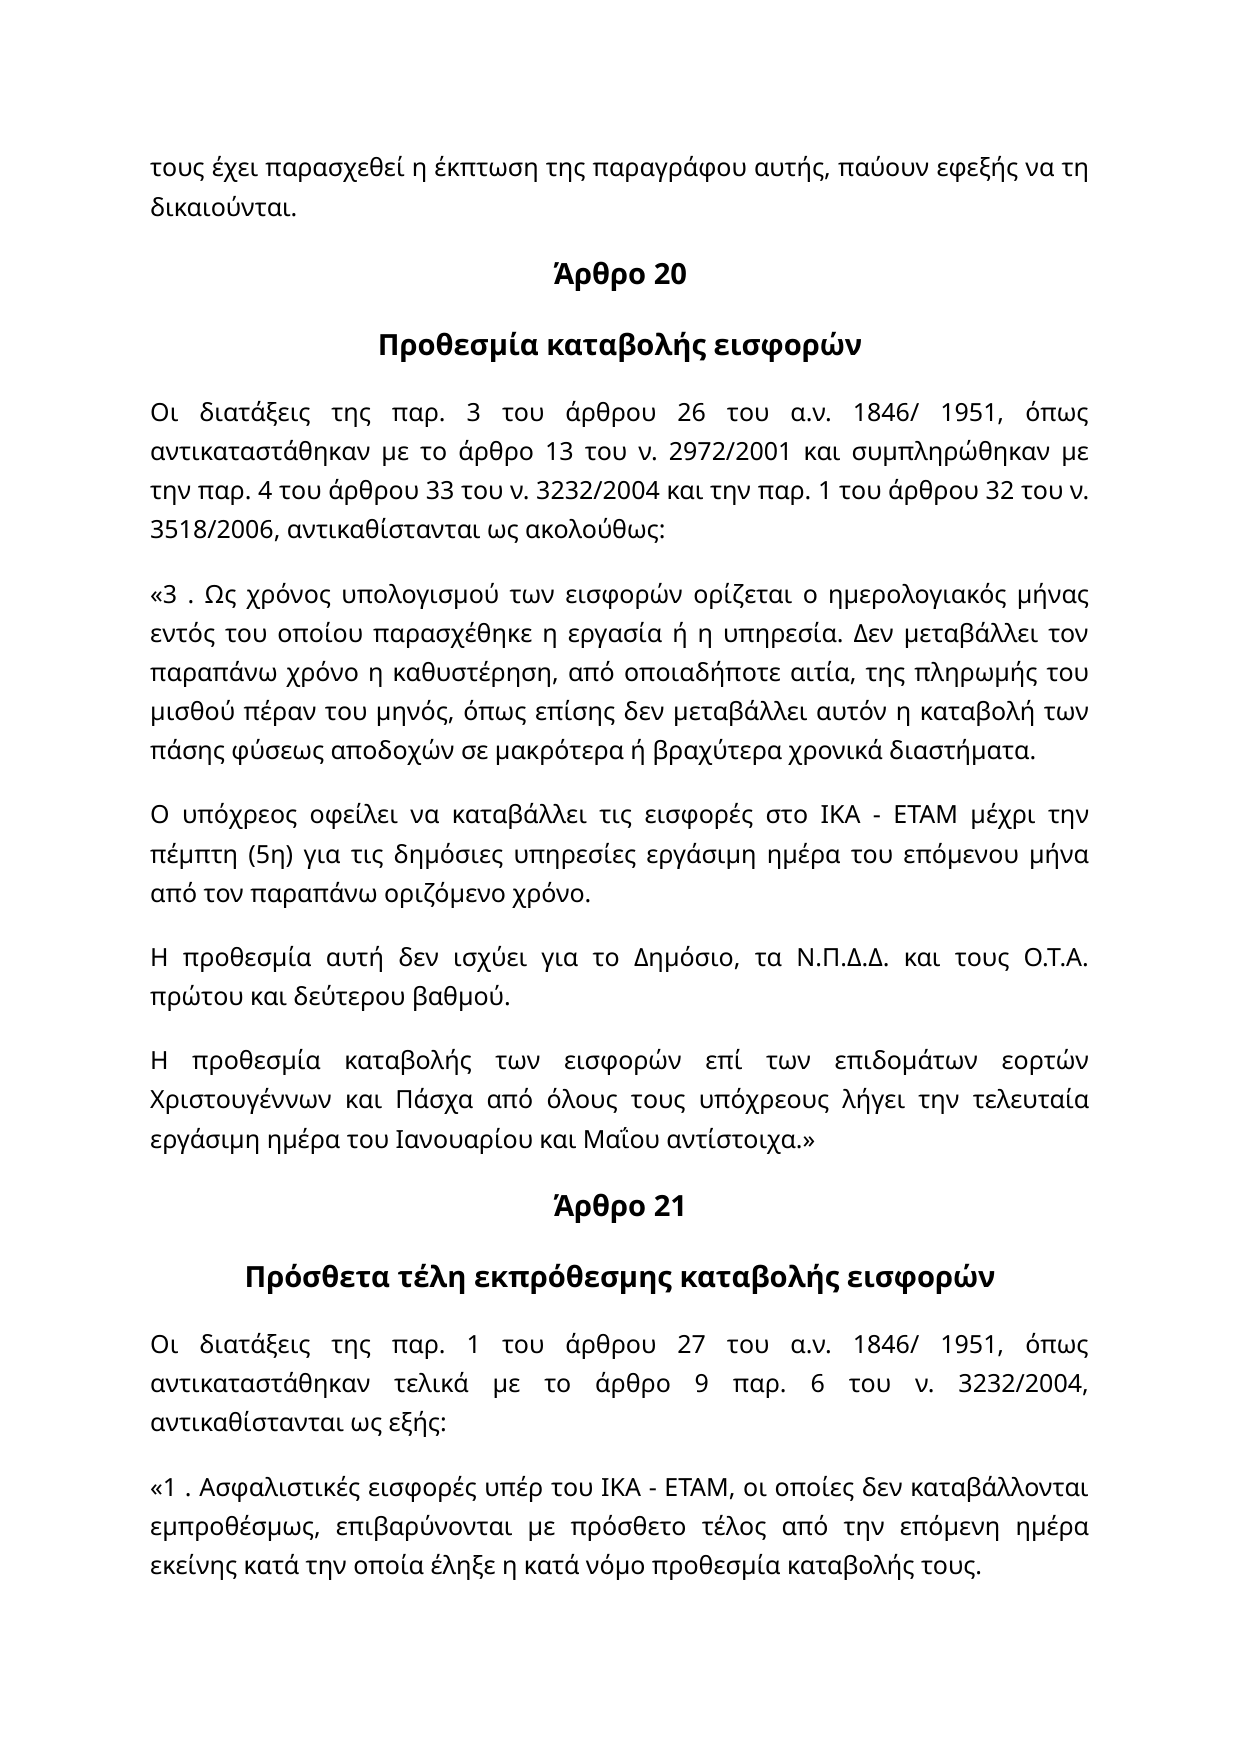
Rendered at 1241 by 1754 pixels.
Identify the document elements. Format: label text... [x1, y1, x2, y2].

text Η προθεσμία αυτή δεν ισχύει για το Δημόσιο, τα Ν.Π.Δ.Δ. και τους Ο.Τ.Α. πρώτου και δεύτερου βαθμού. [150, 939, 1090, 1013]
subtitle Άρθρο 21 [150, 1185, 1090, 1225]
text «1 . Ασφαλιστικές εισφορές υπέρ του ΙΚΑ - ΕΤΑΜ, οι οποίες δεν καταβάλλονται εμπροθέσμως, επιβαρύνονται με πρόσθετο τέλος από την επόμενη ημέρα εκείνης κατά την οποία έληξε η κατά νόμο προθεσμία καταβολής τους. [150, 1469, 1090, 1582]
subtitle Προθεσμία καταβολής εισφορών [150, 324, 1090, 364]
subtitle Πρόσθετα τέλη εκπρόθεσμης καταβολής εισφορών [150, 1256, 1090, 1296]
text Η προθεσμία καταβολής των εισφορών επί των επιδομάτων εορτών Χριστουγέννων και Πάσχα από όλους τους υπόχρεους λήγει την τελευταία εργάσιμη ημέρα του Ιανουαρίου και Μαΐου αντίστοιχα.» [150, 1043, 1090, 1155]
text Οι διατάξεις της παρ. 3 του άρθρου 26 του α.ν. 1846/ 1951, όπως αντικαταστάθηκαν με το άρθρο 13 του ν. 2972/2001 και συμπληρώθηκαν με την παρ. 4 του άρθρου 33 του ν. 3232/2004 και την παρ. 1 του άρθρου 32 του ν. 3518/2006, αντικαθίστανται ως ακολούθως: [150, 394, 1090, 546]
text Ο υπόχρεος οφείλει να καταβάλλει τις εισφορές στο ΙΚΑ - ΕΤΑΜ μέχρι την πέμπτη (5η) για τις δημόσιες υπηρεσίες εργάσιμη ημέρα του επόμενου μήνα από τον παραπάνω οριζόμενο χρόνο. [150, 797, 1090, 909]
text Οι διατάξεις της παρ. 1 του άρθρου 27 του α.ν. 1846/ 1951, όπως αντικαταστάθηκαν τελικά με το άρθρο 9 παρ. 6 του ν. 3232/2004, αντικαθίστανται ως εξής: [150, 1327, 1090, 1439]
subtitle Άρθρο 20 [150, 253, 1090, 293]
text τους έχει παρασχεθεί η έκπτωση της παραγράφου αυτής, παύουν εφεξής να τη δικαιούνται. [150, 150, 1090, 223]
text «3 . Ως χρόνος υπολογισμού των εισφορών ορίζεται ο ημερολογιακός μήνας εντός του οποίου παρασχέθηκε η εργασία ή η υπηρεσία. Δεν μεταβάλλει τον παραπάνω χρόνο η καθυστέρηση, από οποιαδήποτε αιτία, της πληρωμής του μισθού πέραν του μηνός, όπως επίσης δεν μεταβάλλει αυτόν η καταβολή των πάσης φύσεως αποδοχών σε μακρότερα ή βραχύτερα χρονικά διαστήματα. [150, 576, 1090, 767]
